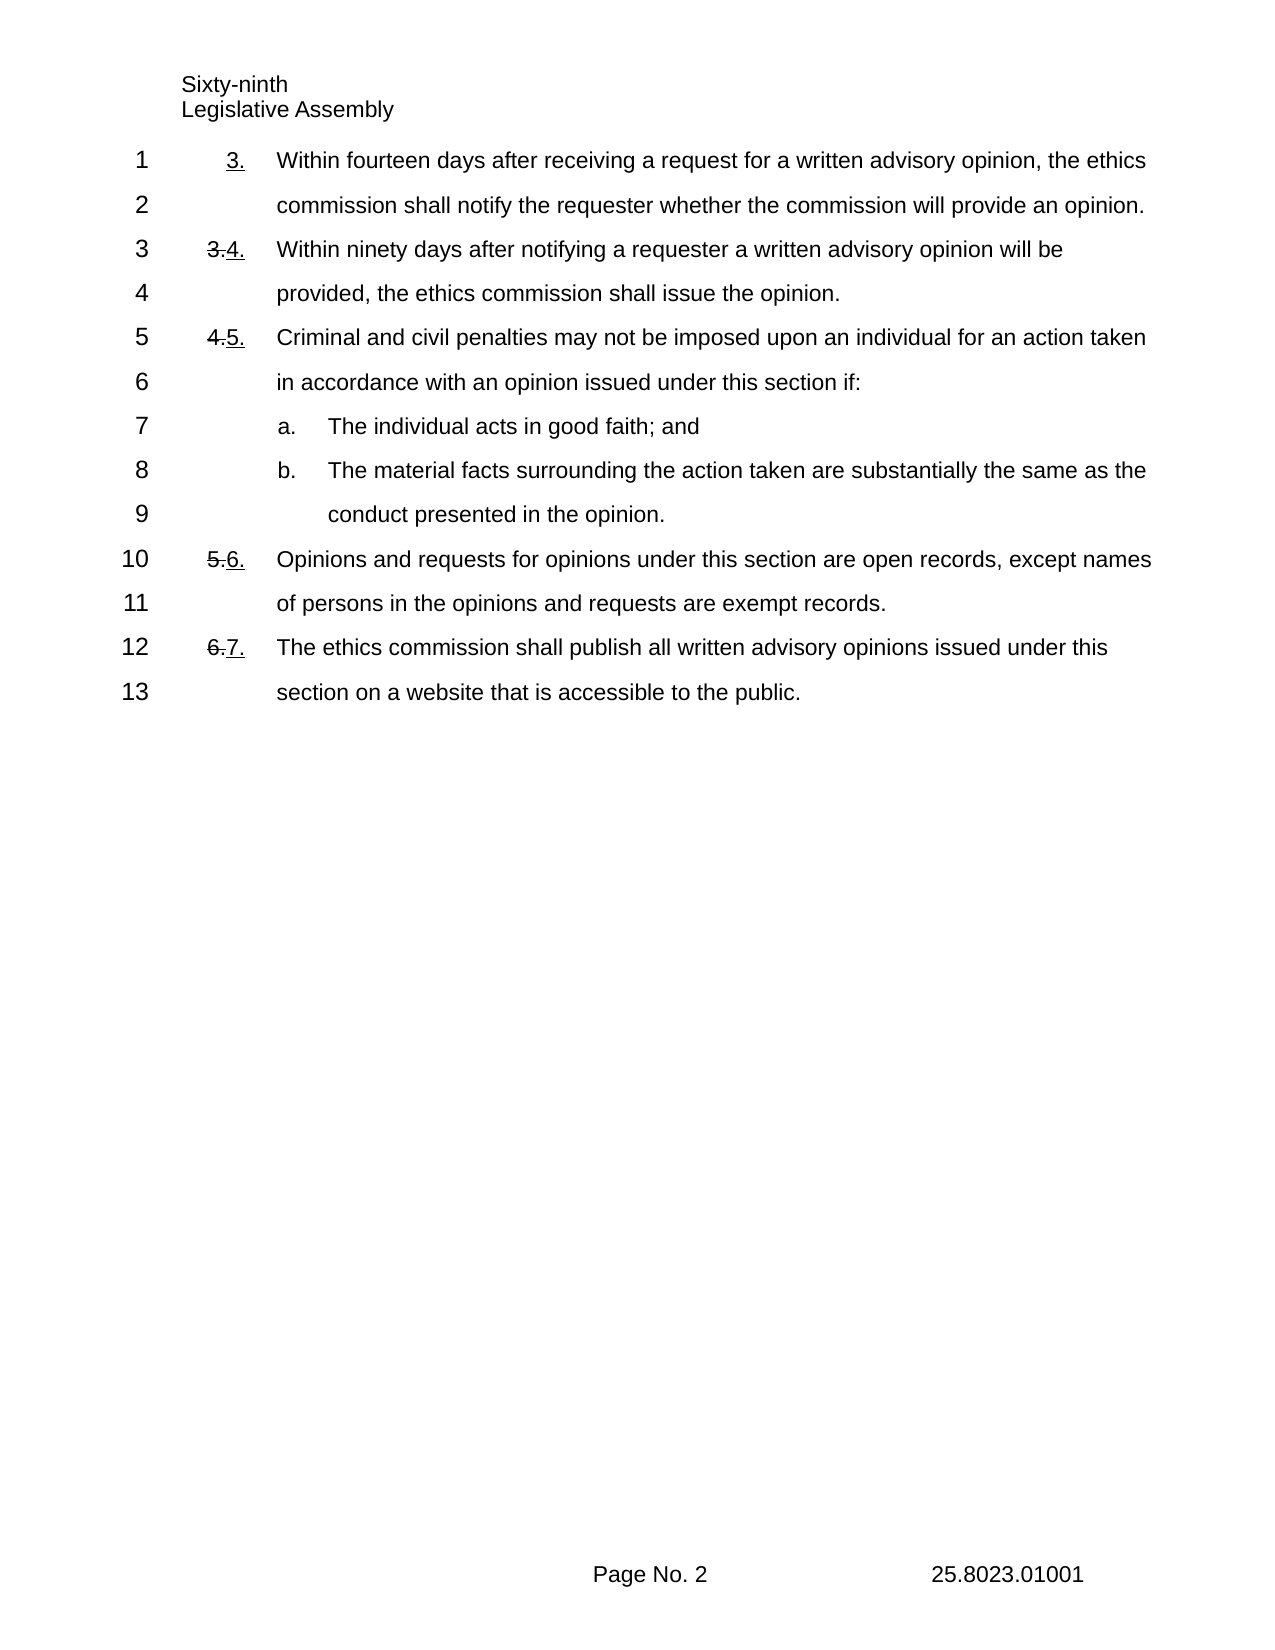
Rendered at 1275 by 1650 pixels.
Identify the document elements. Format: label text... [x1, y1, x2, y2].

text 5.6. Opinions and requests for opinions under this section are open records, except names of persons in the opinions and requests are exempt records. [181, 532, 1154, 620]
text a. The individual acts in good faith; and [181, 399, 1154, 443]
text 3. Within fourteen days after receiving a request for a written advisory opinion, the ethics commission shall notify the requester whether the commission will provide an opinion. [181, 133, 1154, 222]
text 6.7. The ethics commission shall publish all written advisory opinions issued under this section on a website that is accessible to the public. [181, 620, 1154, 709]
text 3.4. Within ninety days after notifying a requester a written advisory opinion will be provided, the ethics commission shall issue the opinion. [181, 222, 1154, 310]
text 4.5. Criminal and civil penalties may not be imposed upon an individual for an action taken in accordance with an opinion issued under this section if: [181, 310, 1154, 399]
text b. The material facts surrounding the action taken are substantially the same as the conduct presented in the opinion. [181, 443, 1154, 532]
